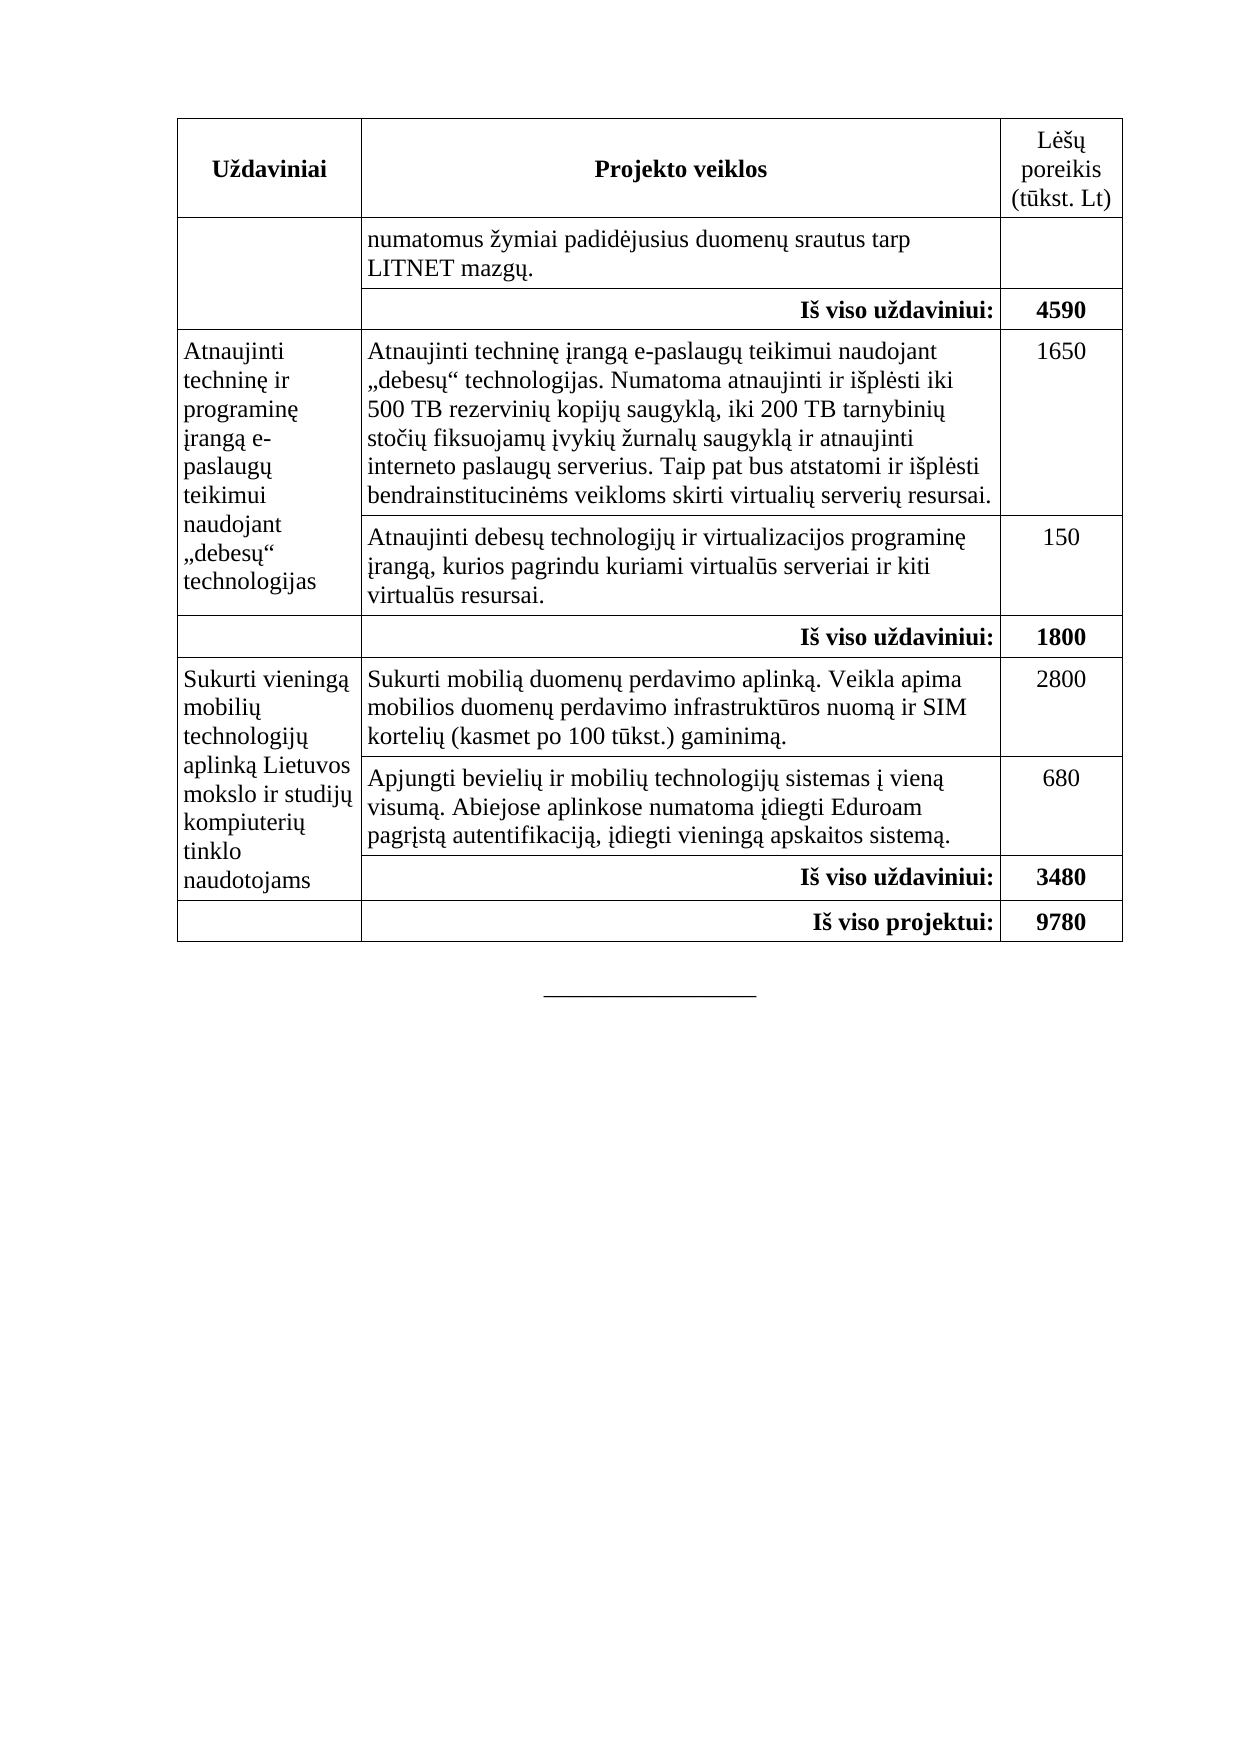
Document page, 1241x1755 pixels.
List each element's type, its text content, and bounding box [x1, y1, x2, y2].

table_cell Sukurti mobilią duomenų perdavimo aplinką. Veikla apima mobilios duomenų perdavimo infrastruktūros nuomą ir SIM kortelių (kasmet po 100 tūkst.) gaminimą. [362, 658, 1000, 756]
table_cell [178, 616, 361, 657]
table_cell [178, 901, 361, 941]
table_cell Atnaujinti techninę įrangą e-paslaugų teikimui naudojant „debesų“ technologijas. Numatoma atnaujinti ir išplėsti iki 500 TB rezervinių kopijų saugyklą, iki 200 TB tarnybinių stočių fiksuojamų įvykių žurnalų saugyklą ir atnaujinti interneto paslaugų serverius. Taip pat bus atstatomi ir išplėsti bendrainstitucinėms veikloms skirti virtualių serverių resursai. [362, 330, 1000, 515]
table_cell Iš viso projektui: [362, 901, 1000, 941]
table_cell 3480 [1001, 856, 1122, 899]
table_cell numatomus žymiai padidėjusius duomenų srautus tarp LITNET mazgų. [362, 218, 1000, 288]
table_cell Iš viso uždaviniui: [362, 616, 1000, 657]
table_header Lėšų poreikis (tūkst. Lt) [1001, 119, 1122, 217]
table_header Projekto veiklos [362, 119, 1000, 217]
table_cell 1800 [1001, 616, 1122, 657]
table_cell Iš viso uždaviniui: [362, 289, 1000, 329]
table_cell Iš viso uždaviniui: [362, 856, 1000, 899]
table_cell 150 [1001, 516, 1122, 614]
table_cell Atnaujinti techninę ir programinę įrangą e-paslaugų teikimui naudojant „debesų“ technologijas [178, 330, 361, 614]
table_cell Apjungti bevielių ir mobilių technologijų sistemas į vieną visumą. Abiejose aplinkose numatoma įdiegti Eduroam pagrįstą autentifikaciją, įdiegti vieningą apskaitos sistemą. [362, 757, 1000, 855]
table_cell [178, 218, 361, 288]
table_cell [178, 288, 361, 329]
text _________________ [177, 971, 1122, 1000]
table_cell 9780 [1001, 901, 1122, 941]
table_cell 1650 [1001, 330, 1122, 515]
table_cell [1001, 218, 1122, 288]
table_cell Sukurti vieningą mobilių technologijų aplinką Lietuvos mokslo ir studijų kompiuterių tinklo naudotojams [178, 658, 361, 899]
table_cell 2800 [1001, 658, 1122, 756]
table_header Uždaviniai [178, 119, 361, 217]
table_cell Atnaujinti debesų technologijų ir virtualizacijos programinę įrangą, kurios pagrindu kuriami virtualūs serveriai ir kiti virtualūs resursai. [362, 516, 1000, 614]
table_cell 4590 [1001, 289, 1122, 329]
table_cell 680 [1001, 757, 1122, 855]
